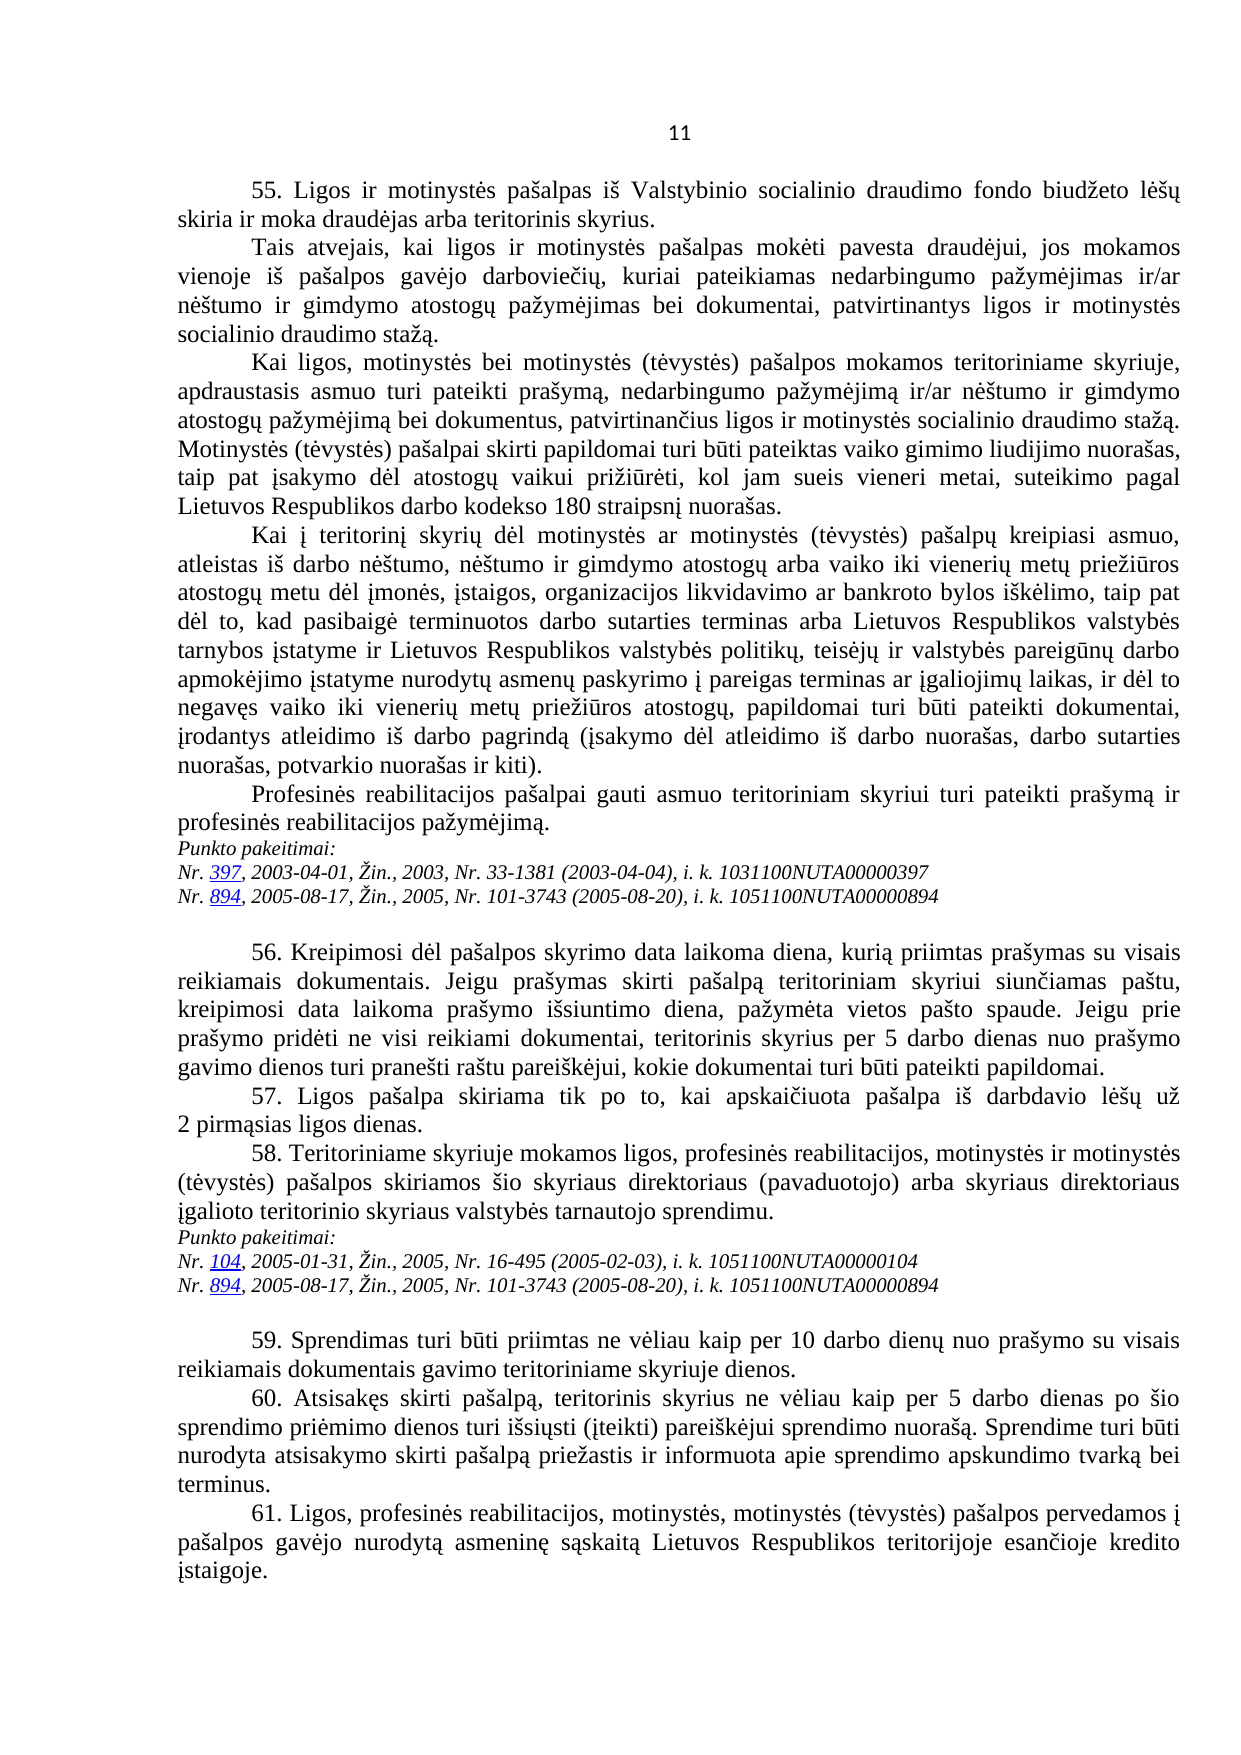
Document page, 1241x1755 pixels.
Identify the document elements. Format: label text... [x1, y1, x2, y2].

text 56. Kreipimosi dėl pašalpos skyrimo data laikoma diena, kurią priimtas prašymas su visais reikiamais dokumentais. Jeigu prašymas skirti pašalpą teritoriniam skyriui siunčiamas paštu, kreipimosi data laikoma prašymo išsiuntimo diena, pažymėta vietos pašto spaude. Jeigu prie prašymo pridėti ne visi reikiami dokumentai, teritorinis skyrius per 5 darbo dienas nuo prašymo gavimo dienos turi pranešti raštu pareiškėjui, kokie dokumentai turi būti pateikti papildomai. [177, 937, 1181, 1081]
text Profesinės reabilitacijos pašalpai gauti asmuo teritoriniam skyriui turi pateikti prašymą ir profesinės reabilitacijos pažymėjimą. [177, 779, 1181, 836]
text Punkto pakeitimai: [177, 1224, 1181, 1249]
text 60. Atsisakęs skirti pašalpą, teritorinis skyrius ne vėliau kaip per 5 darbo dienas po šio sprendimo priėmimo dienos turi išsiųsti (įteikti) pareiškėjui sprendimo nuorašą. Sprendime turi būti nurodyta atsisakymo skirti pašalpą priežastis ir informuota apie sprendimo apskundimo tvarką bei terminus. [177, 1383, 1181, 1498]
text 58. Teritoriniame skyriuje mokamos ligos, profesinės reabilitacijos, motinystės ir motinystės (tėvystės) pašalpos skiriamos šio skyriaus direktoriaus (pavaduotojo) arba skyriaus direktoriaus įgalioto teritorinio skyriaus valstybės tarnautojo sprendimu. [177, 1138, 1181, 1224]
text Nr. 397, 2003-04-01, Žin., 2003, Nr. 33-1381 (2003-04-04), i. k. 1031100NUTA00000397 [177, 860, 1181, 884]
text Tais atvejais, kai ligos ir motinystės pašalpas mokėti pavesta draudėjui, jos mokamos vienoje iš pašalpos gavėjo darboviečių, kuriai pateikiamas nedarbingumo pažymėjimas ir/ar nėštumo ir gimdymo atostogų pažymėjimas bei dokumentai, patvirtinantys ligos ir motinystės socialinio draudimo stažą. [177, 232, 1181, 347]
text Punkto pakeitimai: [177, 836, 1181, 860]
text Kai į teritorinį skyrių dėl motinystės ar motinystės (tėvystės) pašalpų kreipiasi asmuo, atleistas iš darbo nėštumo, nėštumo ir gimdymo atostogų arba vaiko iki vienerių metų priežiūros atostogų metu dėl įmonės, įstaigos, organizacijos likvidavimo ar bankroto bylos iškėlimo, taip pat dėl to, kad pasibaigė terminuotos darbo sutarties terminas arba Lietuvos Respublikos valstybės tarnybos įstatyme ir Lietuvos Respublikos valstybės politikų, teisėjų ir valstybės pareigūnų darbo apmokėjimo įstatyme nurodytų asmenų paskyrimo į pareigas terminas ar įgaliojimų laikas, ir dėl to negavęs vaiko iki vienerių metų priežiūros atostogų, papildomai turi būti pateikti dokumentai, įrodantys atleidimo iš darbo pagrindą (įsakymo dėl atleidimo iš darbo nuorašas, darbo sutarties nuorašas, potvarkio nuorašas ir kiti). [177, 520, 1181, 779]
text Kai ligos, motinystės bei motinystės (tėvystės) pašalpos mokamos teritoriniame skyriuje, apdraustasis asmuo turi pateikti prašymą, nedarbingumo pažymėjimą ir/ar nėštumo ir gimdymo atostogų pažymėjimą bei dokumentus, patvirtinančius ligos ir motinystės socialinio draudimo stažą. Motinystės (tėvystės) pašalpai skirti papildomai turi būti pateiktas vaiko gimimo liudijimo nuorašas, taip pat įsakymo dėl atostogų vaikui prižiūrėti, kol jam sueis vieneri metai, suteikimo pagal Lietuvos Respublikos darbo kodekso 180 straipsnį nuorašas. [177, 347, 1181, 520]
text 55. Ligos ir motinystės pašalpas iš Valstybinio socialinio draudimo fondo biudžeto lėšų skiria ir moka draudėjas arba teritorinis skyrius. [177, 175, 1181, 232]
text Nr. 894, 2005-08-17, Žin., 2005, Nr. 101-3743 (2005-08-20), i. k. 1051100NUTA00000894 [177, 1273, 1181, 1297]
text Nr. 894, 2005-08-17, Žin., 2005, Nr. 101-3743 (2005-08-20), i. k. 1051100NUTA00000894 [177, 884, 1181, 908]
text 59. Sprendimas turi būti priimtas ne vėliau kaip per 10 darbo dienų nuo prašymo su visais reikiamais dokumentais gavimo teritoriniame skyriuje dienos. [177, 1326, 1181, 1383]
text 57. Ligos pašalpa skiriama tik po to, kai apskaičiuota pašalpa iš darbdavio lėšų už 2 pirmąsias ligos dienas. [177, 1081, 1181, 1138]
text Nr. 104, 2005-01-31, Žin., 2005, Nr. 16-495 (2005-02-03), i. k. 1051100NUTA00000104 [177, 1249, 1181, 1273]
text 61. Ligos, profesinės reabilitacijos, motinystės, motinystės (tėvystės) pašalpos pervedamos į pašalpos gavėjo nurodytą asmeninę sąskaitą Lietuvos Respublikos teritorijoje esančioje kredito įstaigoje. [177, 1498, 1181, 1584]
